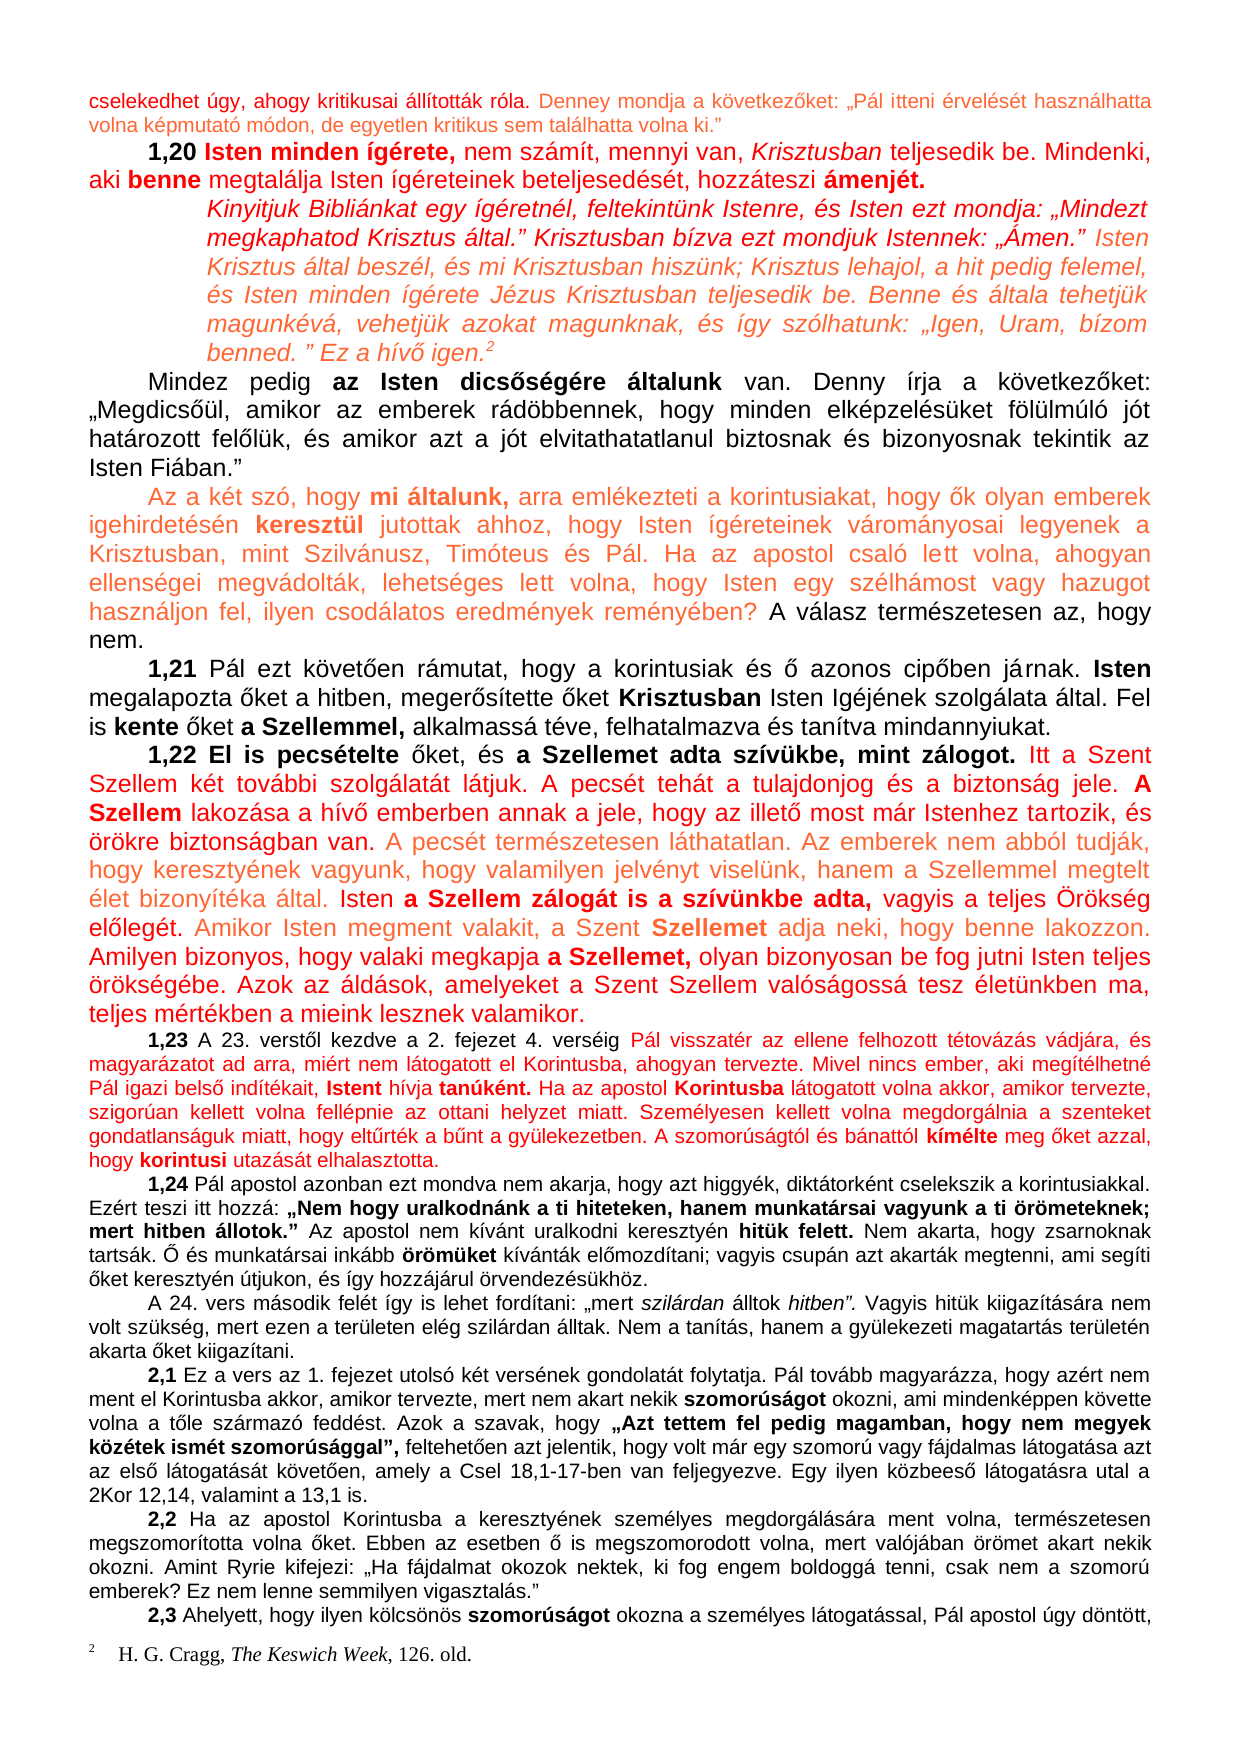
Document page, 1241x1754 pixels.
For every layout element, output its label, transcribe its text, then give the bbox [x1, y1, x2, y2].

text Mindez pedig az Isten dicsőségére általunk van. Denny írja a következőket: „Megdicsőül, amikor az emberek rádöbbennek, hogy minden elképzelésüket fölülmúló jót határozott felőlük, és amikor azt a jót elvitathatatlanul biztosnak és bizonyosnak tekintik az Isten Fiában.” [88, 366, 1152, 481]
text Kinyitjuk Bibliánkat egy ígéretnél, feltekintünk Istenre, és Isten ezt mondja: „Mindezt megkaphatod Krisztus által.” Krisztusban bízva ezt mondjuk Istennek: „Ámen.” Isten Krisztus által beszél, és mi Krisztusban hiszünk; Krisztus lehajol, a hit pedig felemel, és Isten minden ígérete Jézus Krisztusban teljesedik be. Benne és általa tehetjük magunkévá, vehetjük azokat magunknak, és így szólhatunk: „Igen, Uram, bízom benned. ” Ez a hívő igen. [207, 194, 1152, 366]
text 1,23 A 23. verstől kezdve a 2. fejezet 4. verséig Pál visszatér az ellene felhozott tétovázás vádjára, és magyarázatot ad arra, miért nem látogatott el Korintusba, ahogyan tervezte. Mivel nincs ember, aki megítélhetné Pál igazi belső indítékait, Istent hívja tanúként. Ha az apostol Korintusba látogatott volna akkor, amikor tervezte, szigorúan kellett volna fellépnie az ottani helyzet miatt. Személyesen kellett volna megdorgálnia a szenteket gondatlanságuk miatt, hogy eltűrték a bűnt a gyülekezetben. A szomorúságtól és bánattól kímélte meg őket azzal, hogy korintusi utazását elhalasztotta. [88, 1028, 1152, 1171]
text 1,22 El is pecsételte őket, és a Szellemet adta szívükbe, mint zálogot. Itt a Szent Szellem két további szolgálatát látjuk. A pecsét tehát a tulajdonjog és a biztonság jele. A Szellem lakozása a hívő emberben annak a jele, hogy az illető most már Istenhez tartozik, és örökre biztonságban van. A pecsét természetesen láthatatlan. Az emberek nem abból tudják, hogy keresztyének vagyunk, hogy valamilyen jelvényt viselünk, hanem a Szellemmel megtelt élet bizonyítéka által. Isten a Szellem zálogát is a szívünkbe adta, vagyis a teljes Örökség előlegét. Amikor Isten megment valakit, a Szent Szellemet adja neki, hogy benne lakozzon. Amilyen bizonyos, hogy valaki megkapja a Szellemet, olyan bizonyosan be fog jutni Isten teljes örökségébe. Azok az áldások, amelyeket a Szent Szellem valóságossá tesz életünkben ma, teljes mértékben a mieink lesznek valamikor. [88, 740, 1152, 1028]
text 1,20 Isten minden ígérete, nem számít, mennyi van, Krisztusban teljesedik be. Mindenki, aki benne megtalálja Isten ígéreteinek beteljesedését, hozzáteszi ámenjét. [88, 136, 1152, 194]
text Az a két szó, hogy mi általunk, arra emlékezteti a korintusiakat, hogy ők olyan emberek igehirdetésén keresztül jutottak ahhoz, hogy Isten ígéreteinek várományosai legyenek a Krisztusban, mint Szilvánusz, Timóteus és Pál. Ha az apostol csaló lett volna, ahogyan ellenségei megvádolták, lehetséges lett volna, hogy Isten egy szélhámost vagy hazugot használjon fel, ilyen csodálatos eredmények reményében? A válasz természetesen az, hogy nem. [88, 481, 1152, 654]
text 2,1 Ez a vers az 1. fejezet utolsó két versének gondolatát folytatja. Pál tovább magyarázza, hogy azért nem ment el Korintusba akkor, amikor tervezte, mert nem akart nekik szomorúságot okozni, ami mindenképpen követte volna a tőle származó feddést. Azok a szavak, hogy „Azt tettem fel pedig magamban, hogy nem megyek közétek ismét szomorúsággal”, feltehetően azt jelentik, hogy volt már egy szomorú vagy fájdalmas látogatása azt az első látogatását követően, amely a Csel 18,1-17-ben van feljegyezve. Egy ilyen közbeeső látogatásra utal a 2Kor 12,14, valamint a 13,1 is. [88, 1363, 1152, 1507]
text 2,2 Ha az apostol Korintusba a keresztyének személyes megdorgálására ment volna, természetesen megszomorította volna őket. Ebben az esetben ő is megszomorodott volna, mert valójában örömet akart nekik okozni. Amint Ryrie kifejezi: „Ha fájdalmat okozok nektek, ki fog engem boldoggá tenni, csak nem a szomorú emberek? Ez nem lenne semmilyen vigasztalás.” [88, 1507, 1152, 1603]
text cselekedhet úgy, ahogy kritikusai állították róla. Denney mondja a következőket: „Pál itteni érvelését használhatta volna képmutató módon, de egyetlen kritikus sem találhatta volna ki.” [88, 88, 1152, 136]
text 1,24 Pál apostol azonban ezt mondva nem akarja, hogy azt higgyék, diktátorként cselekszik a korintusiakkal. Ezért teszi itt hozzá: „Nem hogy uralkodnánk a ti hiteteken, hanem munkatársai vagyunk a ti örömeteknek; mert hitben állotok.” Az apostol nem kívánt uralkodni keresztyén hitük felett. Nem akarta, hogy zsarnoknak tartsák. Ő és munkatársai inkább örömüket kívánták előmozdítani; vagyis csupán azt akarták megtenni, ami segíti őket keresztyén útjukon, és így hozzájárul örvendezésükhöz. [88, 1171, 1152, 1291]
text 1,21 Pál ezt követően rámutat, hogy a korintusiak és ő azonos cipőben járnak. Isten megalapozta őket a hitben, megerősítette őket Krisztusban Isten Igéjének szolgálata által. Fel is kente őket a Szellemmel, alkalmassá téve, felhatalmazva és tanítva mindannyiukat. [88, 654, 1152, 740]
text 2,3 Ahelyett, hogy ilyen kölcsönös szomorúságot okozna a személyes látogatással, Pál apostol úgy döntött, [88, 1603, 1152, 1627]
text H. G. Cragg, The Keswich Week, 126. old. [88, 1641, 1152, 1665]
text A 24. vers második felét így is lehet fordítani: „mert szilárdan álltok hitben”. Vagyis hitük kiigazítására nem volt szükség, mert ezen a területen elég szilárdan álltak. Nem a tanítás, hanem a gyülekezeti magatartás területén akarta őket kiigazítani. [88, 1291, 1152, 1363]
